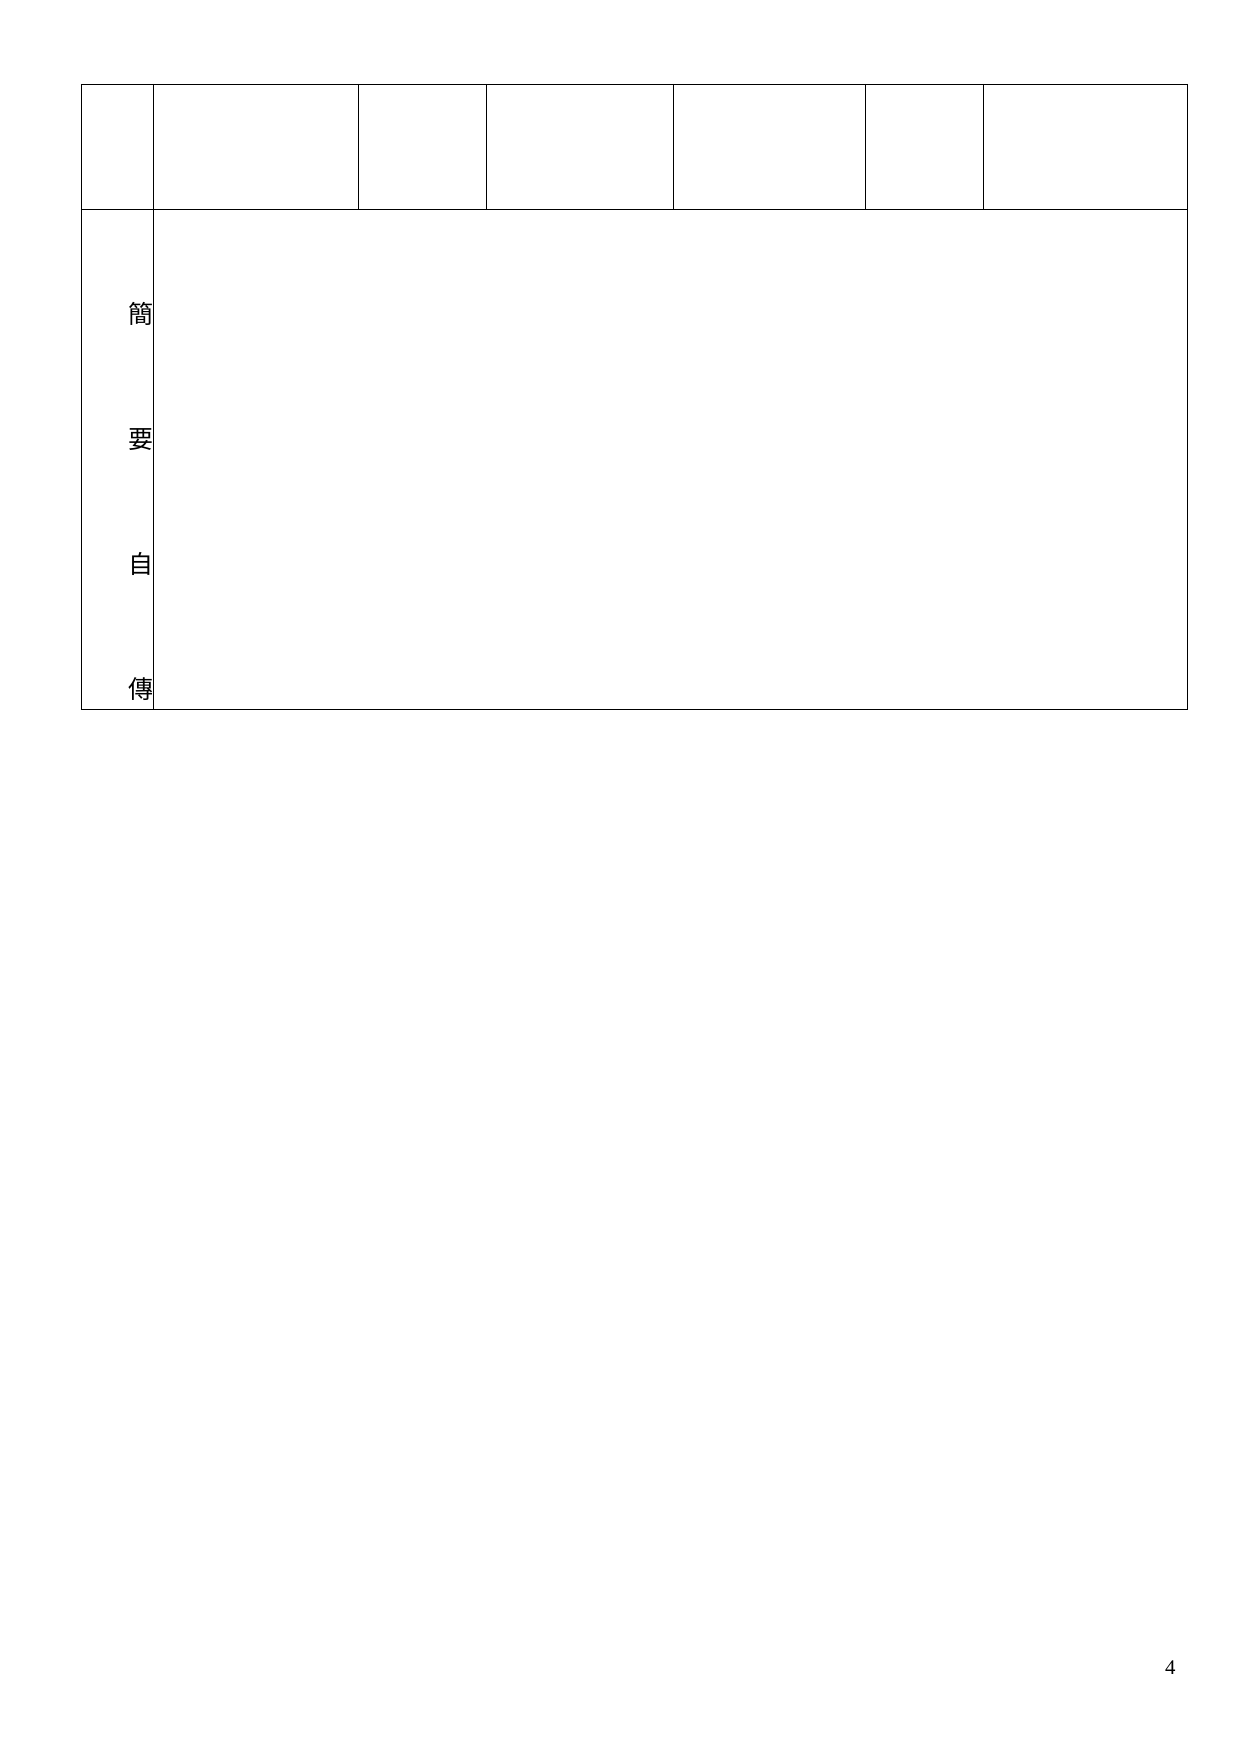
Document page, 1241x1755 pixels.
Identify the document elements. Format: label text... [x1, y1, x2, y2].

table_cell [487, 85, 673, 209]
table_cell 簡 要 自 傳 [82, 210, 153, 709]
table_cell [82, 85, 153, 209]
table_cell [359, 85, 486, 209]
table_cell [154, 85, 358, 209]
table_cell [674, 85, 865, 209]
table_cell [154, 210, 1187, 709]
table_cell [984, 85, 1187, 209]
table_cell [866, 85, 983, 209]
